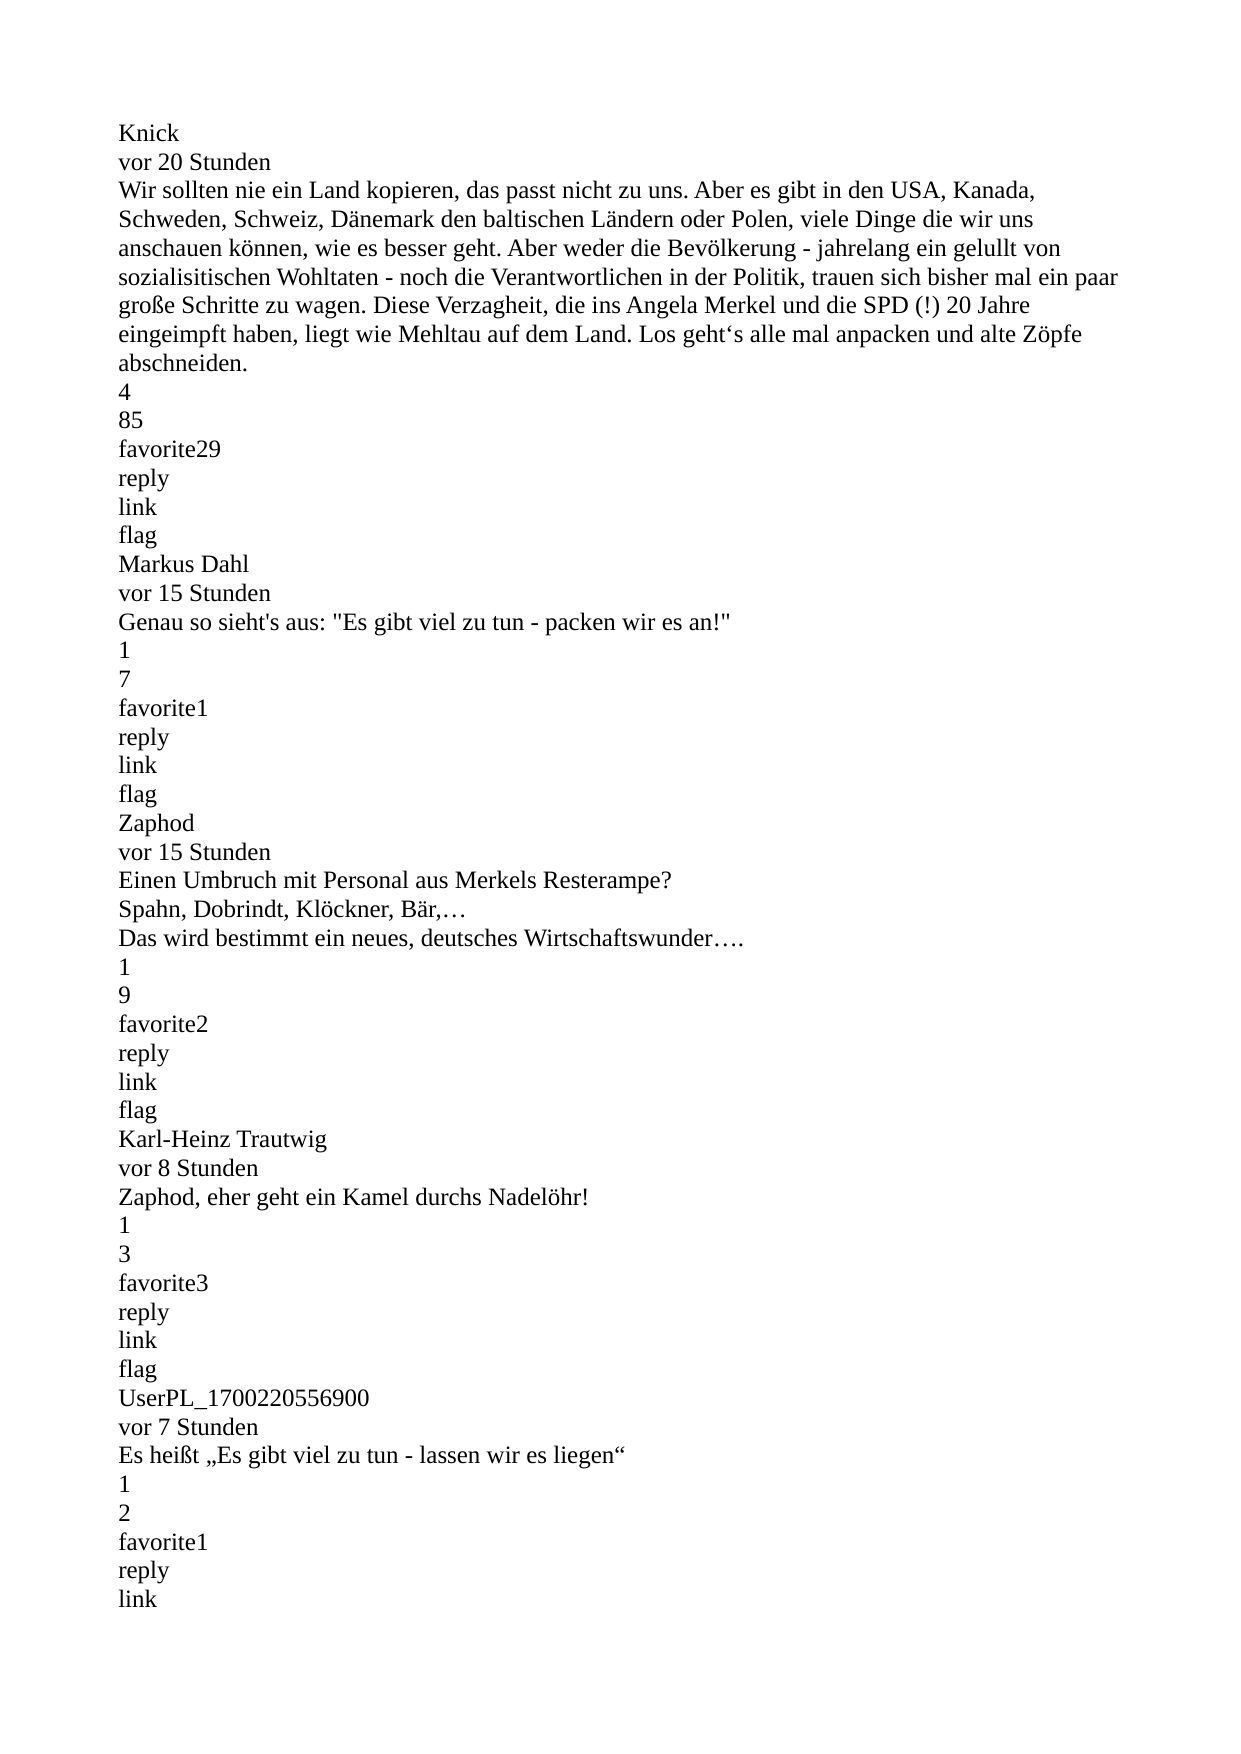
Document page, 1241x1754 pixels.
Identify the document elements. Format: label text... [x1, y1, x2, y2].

text favorite1 [118, 1527, 1122, 1556]
text flag [118, 521, 1122, 549]
text 1 [118, 952, 1122, 981]
text 4 [118, 377, 1122, 406]
text Zaphod, eher geht ein Kamel durchs Nadelöhr! [118, 1182, 1122, 1211]
text reply [118, 463, 1122, 492]
text 3 [118, 1239, 1122, 1268]
text reply [118, 722, 1122, 751]
text link [118, 751, 1122, 779]
text 1 [118, 1469, 1122, 1498]
text link [118, 1067, 1122, 1096]
text UserPL_1700220556900 [118, 1383, 1122, 1412]
text flag [118, 1354, 1122, 1383]
text favorite1 [118, 693, 1122, 722]
text vor 15 Stunden [118, 578, 1122, 607]
text Genau so sieht's aus: "Es gibt viel zu tun - packen wir es an!" [118, 607, 1122, 636]
text Markus Dahl [118, 549, 1122, 578]
text flag [118, 779, 1122, 808]
text Es heißt „Es gibt viel zu tun - lassen wir es liegen“ [118, 1441, 1122, 1469]
text flag [118, 1096, 1122, 1124]
text 2 [118, 1498, 1122, 1527]
text Knick [118, 118, 1122, 147]
text favorite29 [118, 434, 1122, 463]
text favorite2 [118, 1009, 1122, 1038]
text Zaphod [118, 808, 1122, 837]
text Einen Umbruch mit Personal aus Merkels Resterampe? Spahn, Dobrindt, Klöckner, Bär,… Das wird bestimmt ein neues, deutsches Wirtschaftswunder…. [118, 866, 1122, 952]
text link [118, 1326, 1122, 1354]
text link [118, 492, 1122, 521]
text reply [118, 1556, 1122, 1584]
text vor 8 Stunden [118, 1153, 1122, 1182]
text link [118, 1584, 1122, 1613]
text 7 [118, 664, 1122, 693]
text reply [118, 1297, 1122, 1326]
text vor 20 Stunden [118, 147, 1122, 176]
text vor 15 Stunden [118, 837, 1122, 866]
text 85 [118, 406, 1122, 434]
text Wir sollten nie ein Land kopieren, das passt nicht zu uns. Aber es gibt in den USA, Kanada, Schweden, Schweiz, Dänemark den baltischen Ländern oder Polen, viele Dinge die wir uns anschauen können, wie es besser geht. Aber weder die Bevölkerung - jahrelang ein gelullt von sozialisitischen Wohltaten - noch die Verantwortlichen in der Politik, trauen sich bisher mal ein paar große Schritte zu wagen. Diese Verzagheit, die ins Angela Merkel und die SPD (!) 20 Jahre eingeimpft haben, liegt wie Mehltau auf dem Land. Los geht‘s alle mal anpacken und alte Zöpfe abschneiden. [118, 176, 1122, 377]
text 9 [118, 981, 1122, 1009]
text 1 [118, 636, 1122, 664]
text reply [118, 1038, 1122, 1067]
text vor 7 Stunden [118, 1412, 1122, 1441]
text 1 [118, 1211, 1122, 1239]
text favorite3 [118, 1268, 1122, 1297]
text Karl-Heinz Trautwig [118, 1124, 1122, 1153]
